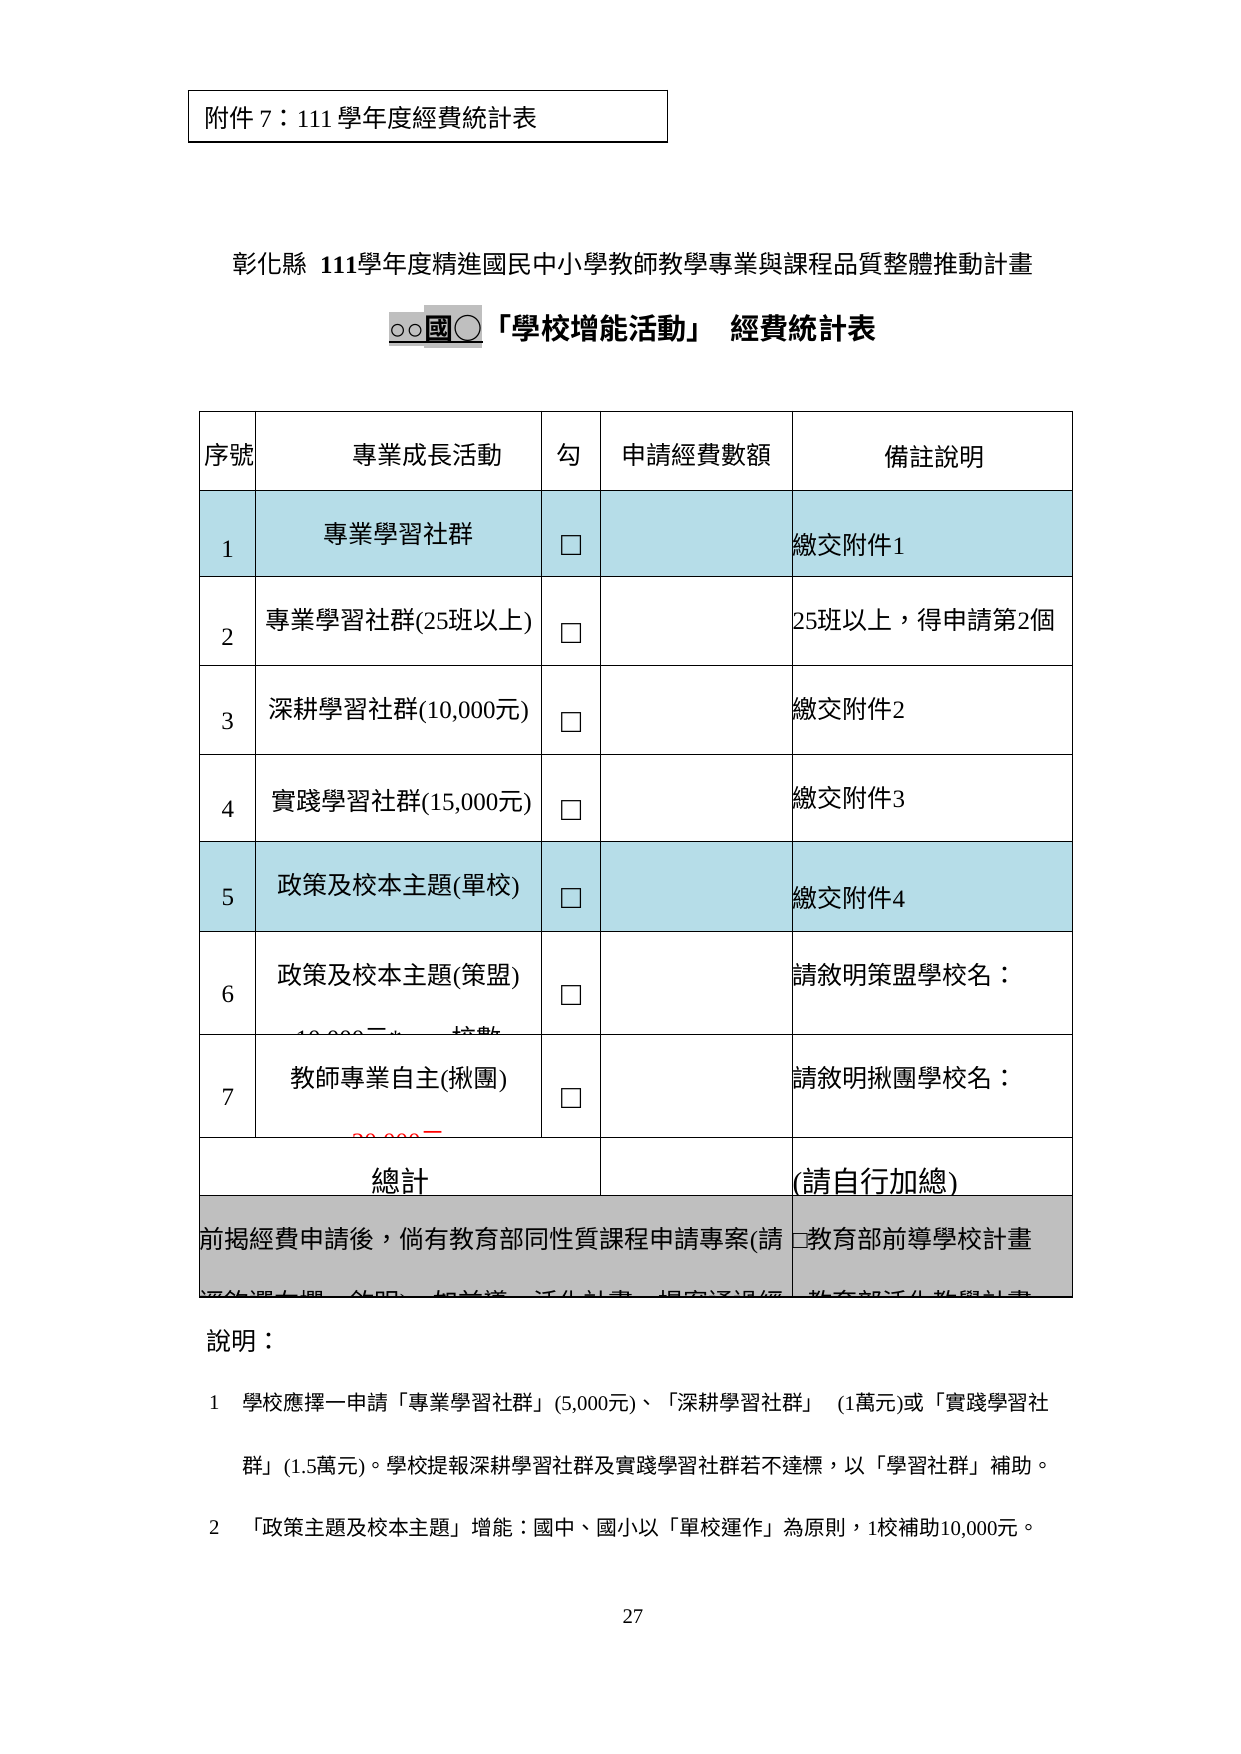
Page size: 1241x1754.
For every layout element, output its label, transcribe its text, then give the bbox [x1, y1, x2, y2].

table_cell [601, 932, 792, 1034]
table_cell 7 [200, 1035, 255, 1137]
table_cell [601, 491, 792, 576]
table_cell 深耕學習社群(10,000元) *選辦 [256, 666, 541, 754]
table_cell 請敘明策盟學校名： 繳交附件5 [793, 932, 1072, 1034]
table_cell 2 [198, 1485, 231, 1547]
table_cell 繳交附件1 [793, 491, 1072, 576]
table_header 備註說明 [793, 412, 1072, 490]
table_header 專業成長活動 活動方案及項目 [256, 412, 541, 490]
table_cell 專業學習社群(25班以上) (5,000元) *選辦 [256, 577, 541, 665]
table_header 學校應擇一申請「專業學習社群」(5,000元)、「深耕學習社群」 (1萬元)或「實踐學習社群」(1.5萬元)。學校提報深耕學習社群及實踐學習社群若不達標，以「學習社群」補助。 [231, 1360, 1068, 1485]
table_cell [601, 1035, 792, 1137]
table_cell 「政策主題及校本主題」增能：國中、國小以「單校運作」為原則，1校補助10,000元。 [231, 1485, 1068, 1547]
table_cell □ [542, 932, 600, 1034]
table_cell 5 [200, 842, 255, 931]
table_cell □ [542, 577, 600, 665]
table_cell 請敘明揪團學校名： 繳交附件6 [793, 1035, 1072, 1137]
table_cell 政策及校本主題(單校) 10,000元 *必辦(得採策盟辦理) [256, 842, 541, 931]
table_cell 繳交附件4 [793, 842, 1072, 931]
table_header 申請經費數額 (載入申請項目金額) [601, 412, 792, 490]
table_cell [601, 666, 792, 754]
table_cell 3 [200, 666, 255, 754]
table_cell □教育部前導學校計畫 □教育部活化教學計畫 □實驗學校，經縣府同意 □其他： [793, 1196, 1072, 1296]
table_cell 繳交附件3 另請附109年、110年計畫，以利審核是否為相同主題續做。 [793, 755, 1072, 841]
table_cell 政策及校本主題(策盟) 10,000元*____校數 *選辦 [256, 932, 541, 1034]
table_cell □ [542, 842, 600, 931]
table_header 勾核 [542, 412, 600, 490]
table_cell 實踐學習社群(15,000元) *選辦 [256, 755, 541, 841]
text ○○國○「學校增能活動」 經費統計表 [187, 285, 1077, 347]
table_cell [601, 1138, 792, 1195]
table_cell [601, 842, 792, 931]
table_cell 6 [200, 932, 255, 1034]
table_cell □ [542, 1035, 600, 1137]
table_header 1 [198, 1360, 231, 1485]
table_cell [601, 755, 792, 841]
table_cell 教師專業自主(揪團) 20,000元 *選辦 [256, 1035, 541, 1137]
table_cell 前揭經費申請後，倘有教育部同性質課程申請專案(請逕鉤選右欄，敘明)，如前導、活化計畫，提案通過經核定後，學校決定「不執行」111學年度精進計畫。 [200, 1196, 792, 1296]
table_cell □ [542, 666, 600, 754]
table_cell 繳交附件2 另請附110年計畫，以利審核是否為相同主題續做。 [793, 666, 1072, 754]
table_cell 4 [200, 755, 255, 841]
table_cell [601, 577, 792, 665]
table_cell 1 [200, 491, 255, 576]
table_cell □ [542, 491, 600, 576]
table_cell 專業學習社群 (5,000元) *必辦 [256, 491, 541, 576]
table_header 序號 [200, 412, 255, 490]
text 說明： [206, 1297, 1078, 1360]
table_cell 25班以上，得申請第2個專業學習社群。 繳交附件1 [793, 577, 1072, 665]
table_cell 2 [200, 577, 255, 665]
table_cell (請自行加總) [793, 1138, 1072, 1195]
table_cell 總計 [200, 1138, 600, 1195]
text 彰化縣 111學年度精進國民中小學教師教學專業與課程品質整體推動計畫 [187, 221, 1078, 284]
text 附件7：111學年度經費統計表 [204, 98, 652, 133]
table_cell □ [542, 755, 600, 841]
